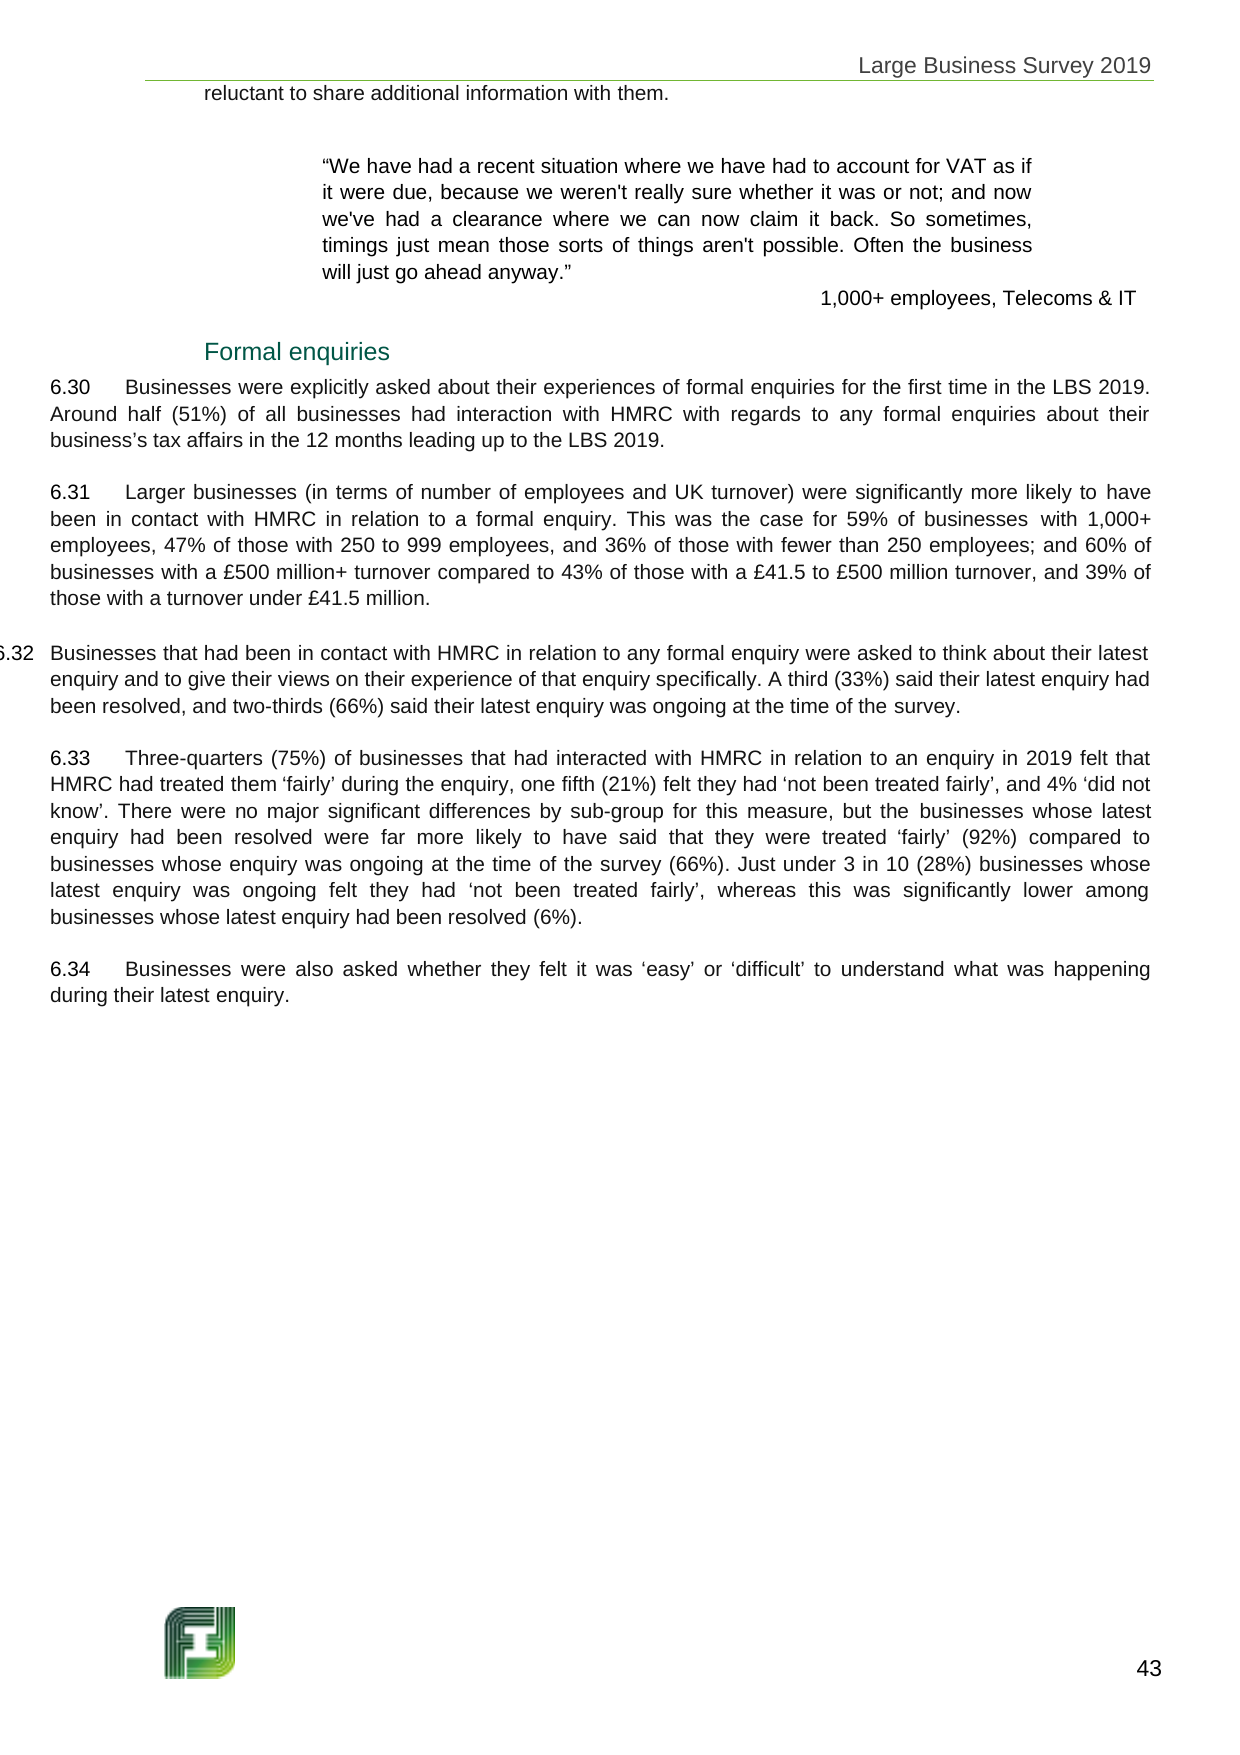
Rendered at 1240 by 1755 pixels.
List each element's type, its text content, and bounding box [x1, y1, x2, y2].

list Businesses were also asked whether they felt it was ‘easy’ or ‘difficult’ to understand what was happening during their latest enquiry. [50, 957, 1151, 1007]
subtitle Formal enquiries [204, 337, 394, 365]
list Businesses that had been in contact with HMRC in relation to any formal enquiry were asked to think about their latest enquiry and to give their views on their experience of that enquiry specifically. A third (33%) said their latest enquiry had been resolved, and two-thirds (66%) said their latest enquiry was ongoing at the time of the survey. [0, 641, 1151, 718]
list Three-quarters (75%) of businesses that had interacted with HMRC in relation to an enquiry in 2019 felt that HMRC had treated them ‘fairly’ during the enquiry, one fifth (21%) felt they had ‘not been treated fairly’, and 4% ‘did not know’. There were no major significant differences by sub-group for this measure, but the businesses whose latest enquiry had been resolved were far more likely to have said that they were treated ‘fairly’ (92%) compared to businesses whose enquiry was ongoing at the time of the survey (66%). Just under 3 in 10 (28%) businesses whose latest enquiry was ongoing felt they had ‘not been treated fairly’, whereas this was significantly lower among businesses whose latest enquiry had been resolved (6%). [50, 745, 1151, 929]
text “We have had a recent situation where we have had to account for VAT as if it were due, because we weren't really sure whether it was or not; and now we've had a clearance where we can now claim it back. So sometimes, timings just mean those sorts of things aren't possible. Often the business will just go ahead anyway.” [322, 153, 1033, 284]
list reluctant to share additional information with them. [204, 81, 1196, 105]
list Larger businesses (in terms of number of employees and UK turnover) were significantly more likely to have been in contact with HMRC in relation to a formal enquiry. This was the case for 59% of businesses with 1,000+ employees, 47% of those with 250 to 999 employees, and 36% of those with fewer than 250 employees; and 60% of businesses with a £500 million+ turnover compared to 43% of those with a £41.5 to £500 million turnover, and 39% of those with a turnover under £41.5 million. [50, 480, 1151, 610]
subtitle 1,000+ employees, Telecoms & IT [820, 286, 1196, 310]
list Businesses were explicitly asked about their experiences of formal enquiries for the first time in the LBS 2019. Around half (51%) of all businesses had interaction with HMRC with regards to any formal enquiries about their business’s tax affairs in the 12 months leading up to the LBS 2019. [50, 375, 1151, 452]
